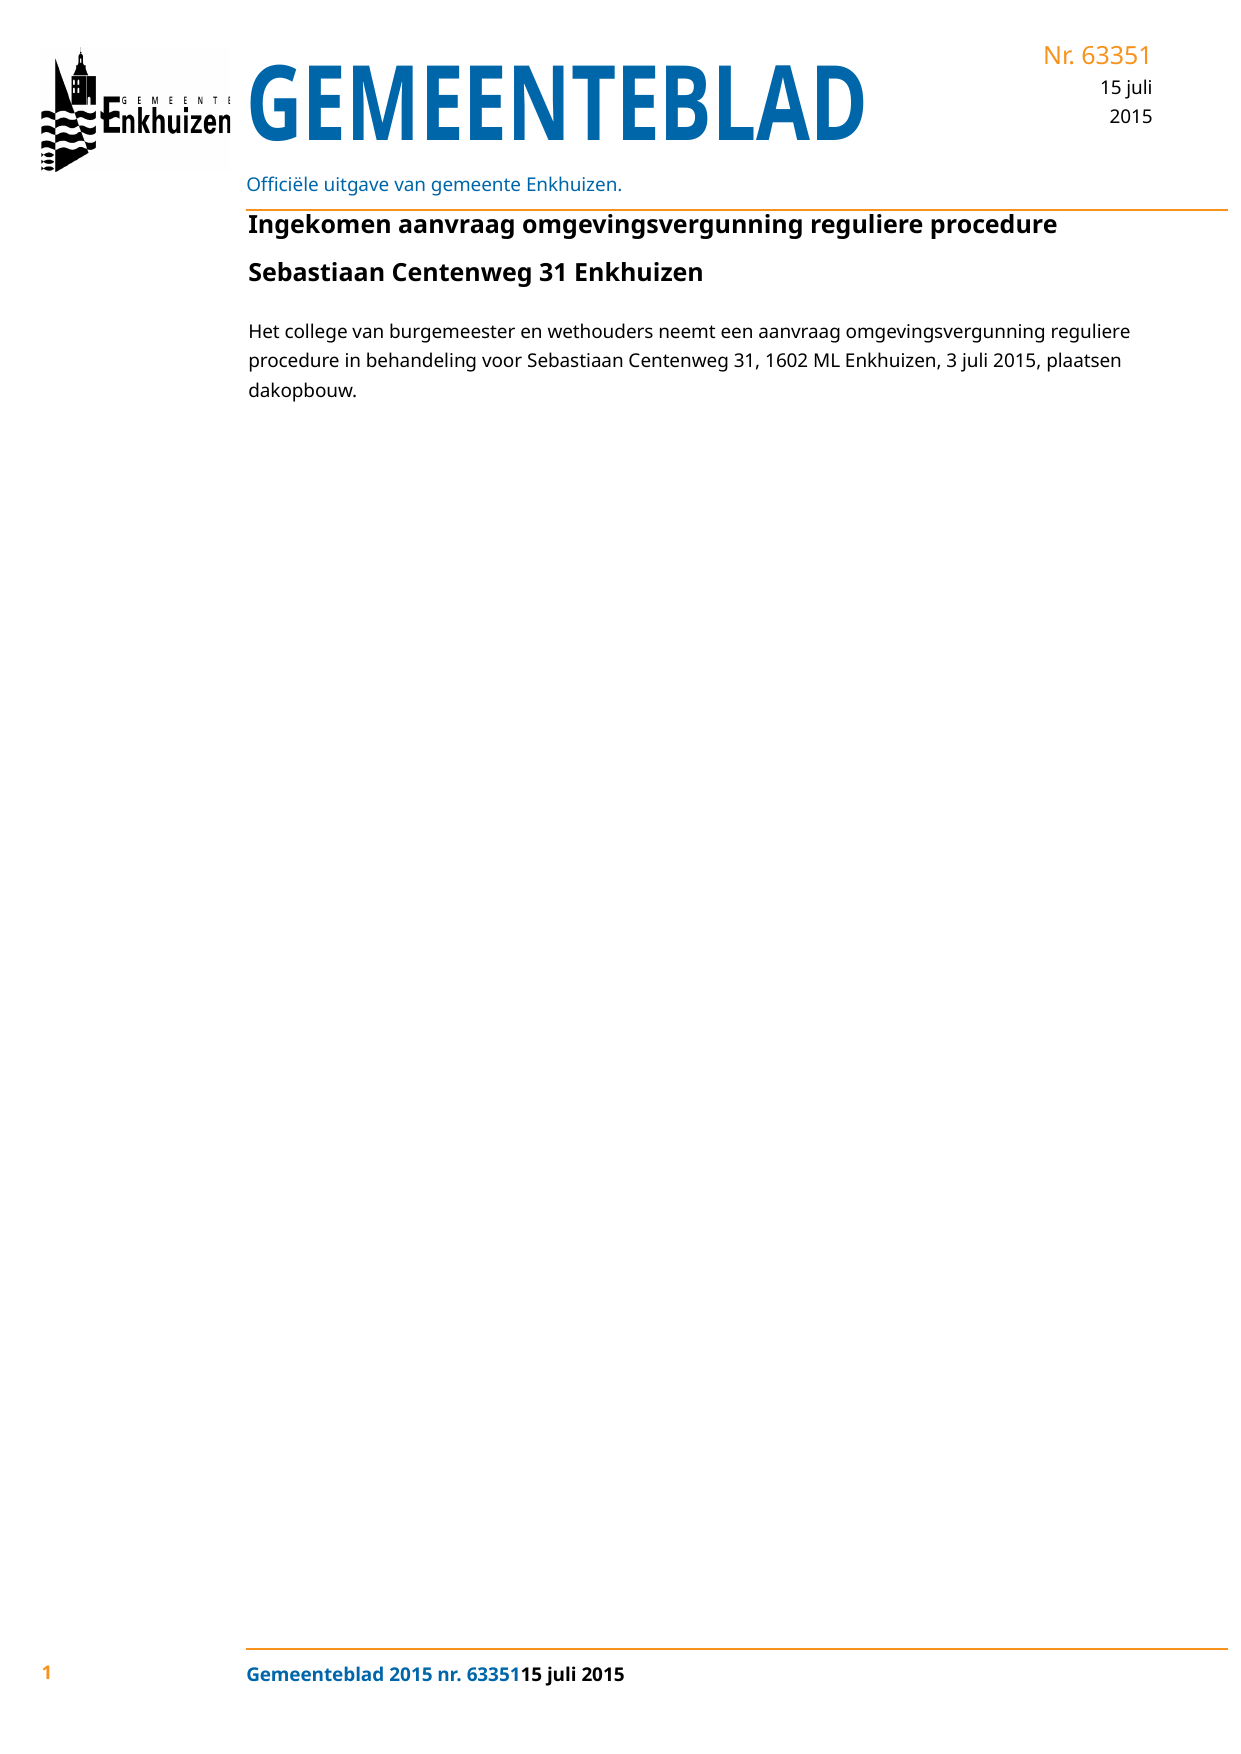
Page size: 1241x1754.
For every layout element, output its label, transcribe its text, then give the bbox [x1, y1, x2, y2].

text Het college van burgemeester en wethouders neemt een aanvraag omgevingsvergunning reguliere procedure in behandeling voor Sebastiaan Centenweg 31, 1602 ML Enkhuizen, 3 juli 2015, plaatsen dakopbouw. [248, 318, 1152, 403]
picture [41, 47, 231, 172]
text Ingekomen aanvraag omgevingsvergunning reguliere procedure Sebastiaan Centenweg 31 Enkhuizen [248, 211, 1152, 288]
